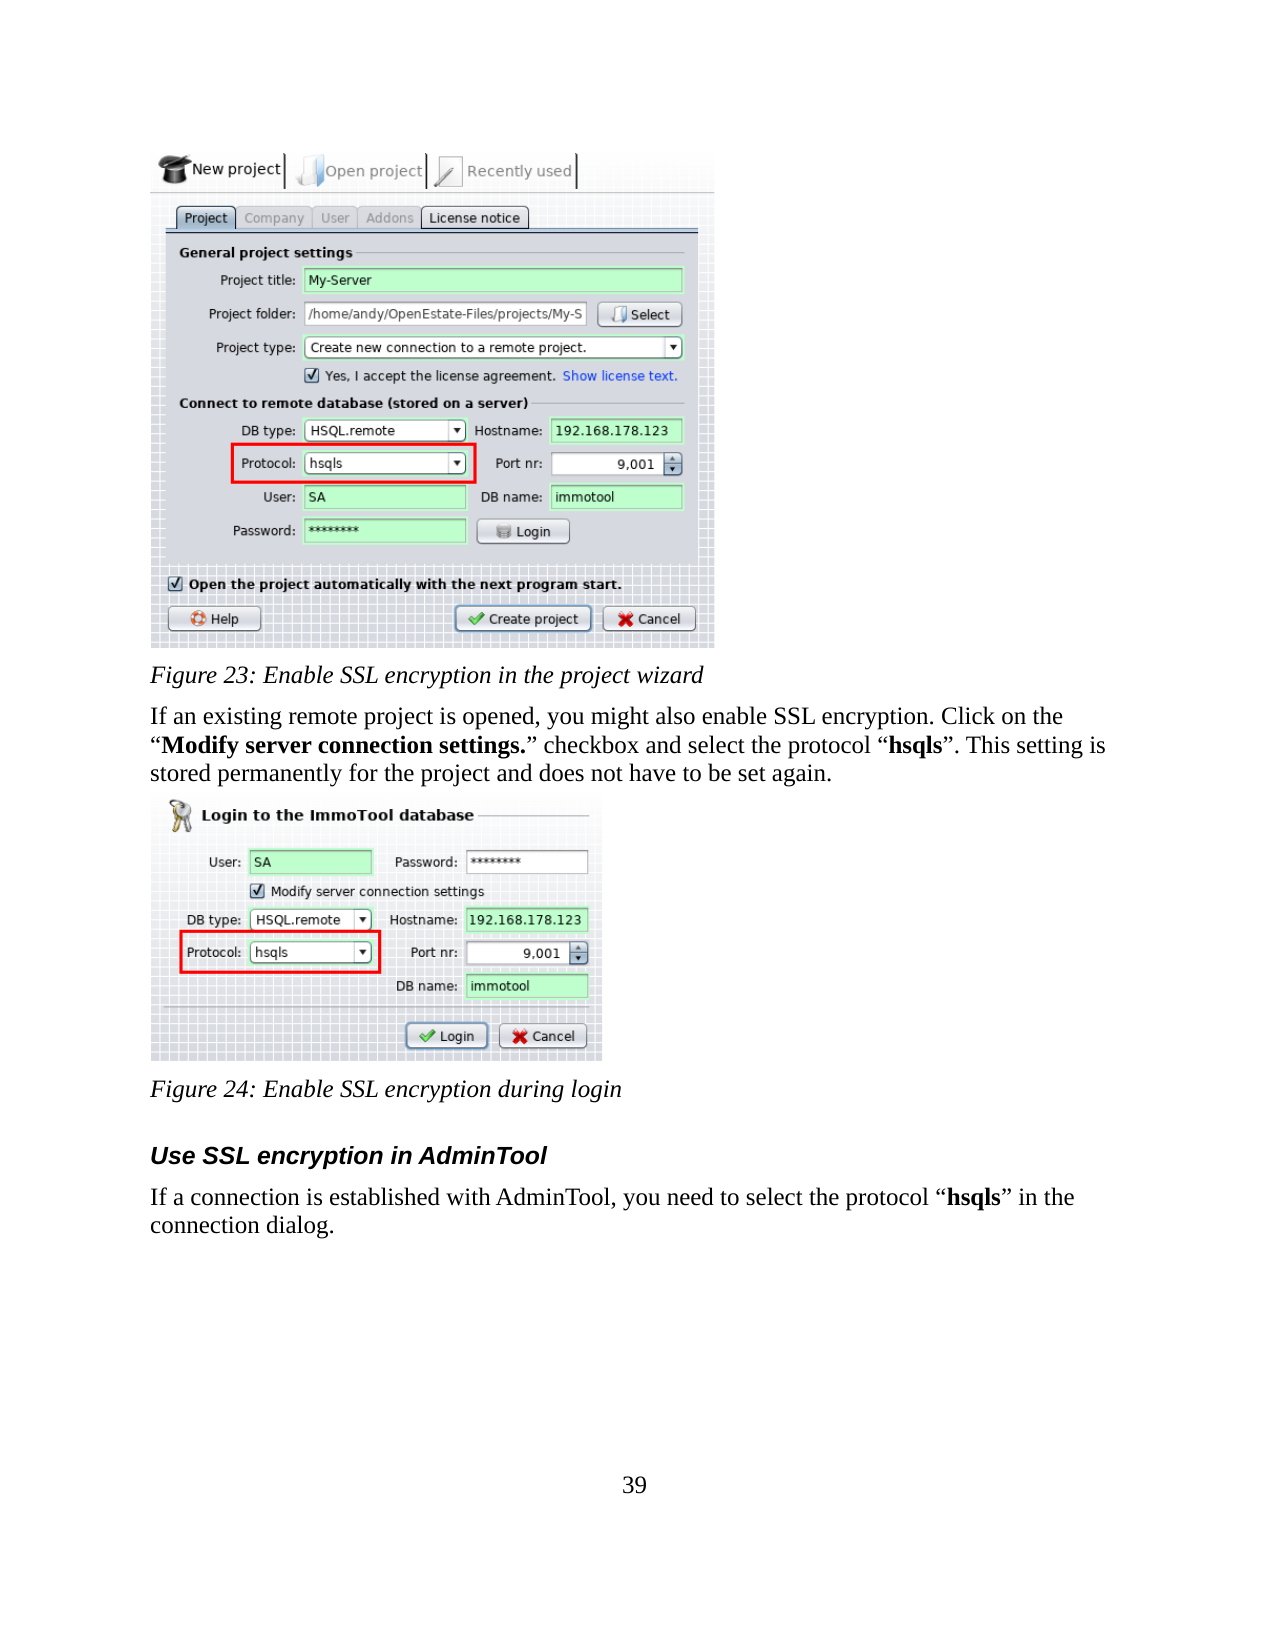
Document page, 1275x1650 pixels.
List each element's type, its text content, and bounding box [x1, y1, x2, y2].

text Figure 24: Enable SSL encryption during login [150, 1074, 1125, 1103]
picture [150, 150, 715, 648]
text If an existing remote project is opened, you might also enable SSL encryption. Click on the “Modify server connection settings.” checkbox and select the protocol “hsqls”. This setting is stored permanently for the project and does not have to be set again. [150, 701, 1125, 787]
text If a connection is established with AdminTool, you need to select the protocol “hsqls” in the connection dialog. [150, 1182, 1125, 1239]
subtitle Use SSL encryption in AdminTool [150, 1141, 1125, 1169]
text Figure 23: Enable SSL encryption in the project wizard [150, 660, 1125, 688]
picture [150, 787, 603, 1062]
